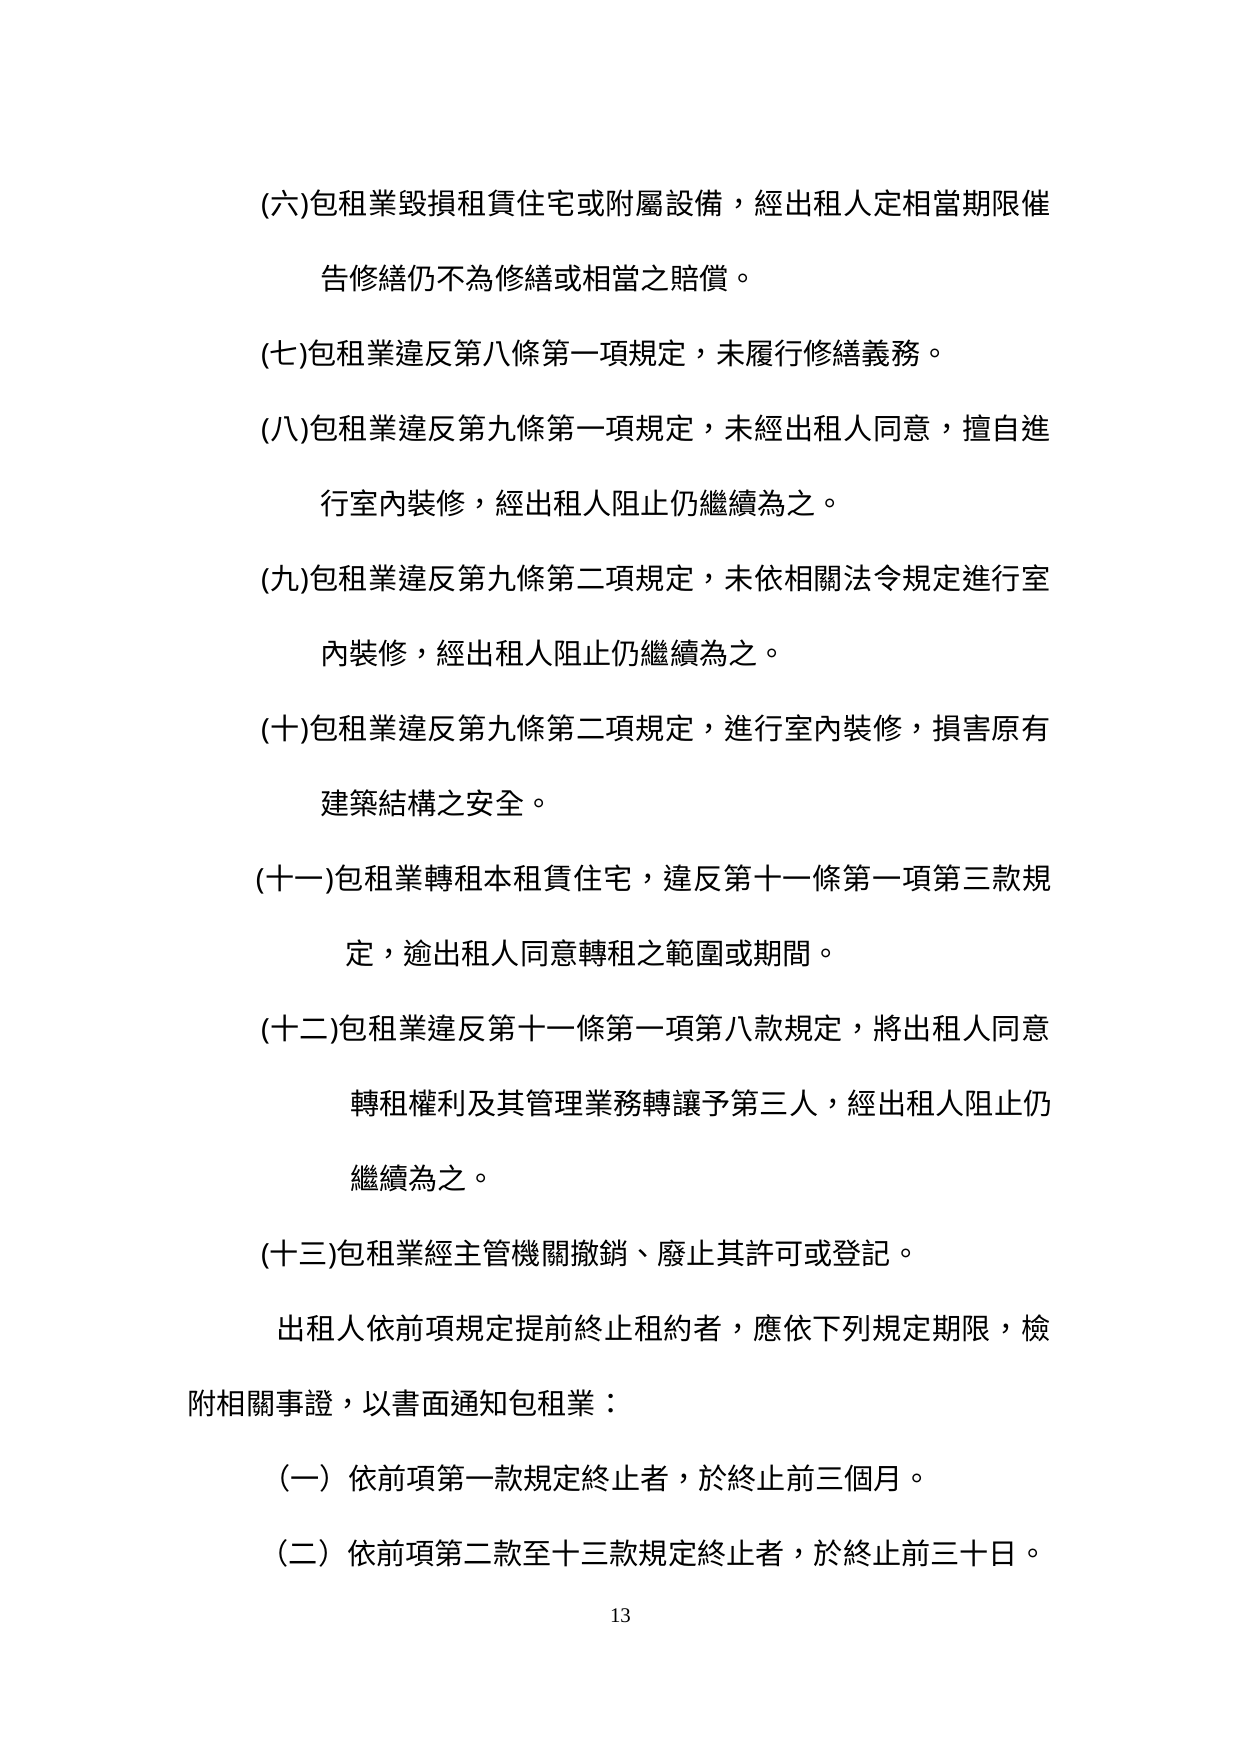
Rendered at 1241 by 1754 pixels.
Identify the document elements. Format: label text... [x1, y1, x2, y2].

text (十)包租業違反第九條第二項規定，進行室內裝修，損害原有建築結構之安全。 [261, 689, 1053, 839]
text (十二)包租業違反第十一條第一項第八款規定，將出租人同意轉租權利及其管理業務轉讓予第三人，經出租人阻止仍繼續為之。 [261, 989, 1053, 1214]
text (六)包租業毀損租賃住宅或附屬設備，經出租人定相當期限催告修繕仍不為修繕或相當之賠償。 [261, 164, 1053, 314]
text (十三)包租業經主管機關撤銷、廢止其許可或登記。 [261, 1214, 1053, 1289]
text (十一)包租業轉租本租賃住宅，違反第十一條第一項第三款規定，逾出租人同意轉租之範圍或期間。 [256, 839, 1053, 989]
text (九)包租業違反第九條第二項規定，未依相關法令規定進行室內裝修，經出租人阻止仍繼續為之。 [261, 539, 1053, 689]
text 出租人依前項規定提前終止租約者，應依下列規定期限，檢附相關事證，以書面通知包租業： [187, 1289, 1053, 1439]
text (八)包租業違反第九條第一項規定，未經出租人同意，擅自進行室內裝修，經出租人阻止仍繼續為之。 [261, 389, 1053, 539]
text （一）依前項第一款規定終止者，於終止前三個月。 [261, 1439, 1053, 1514]
text （二）依前項第二款至十三款規定終止者，於終止前三十日。 [259, 1514, 1053, 1589]
text (七)包租業違反第八條第一項規定，未履行修繕義務。 [261, 314, 1053, 389]
